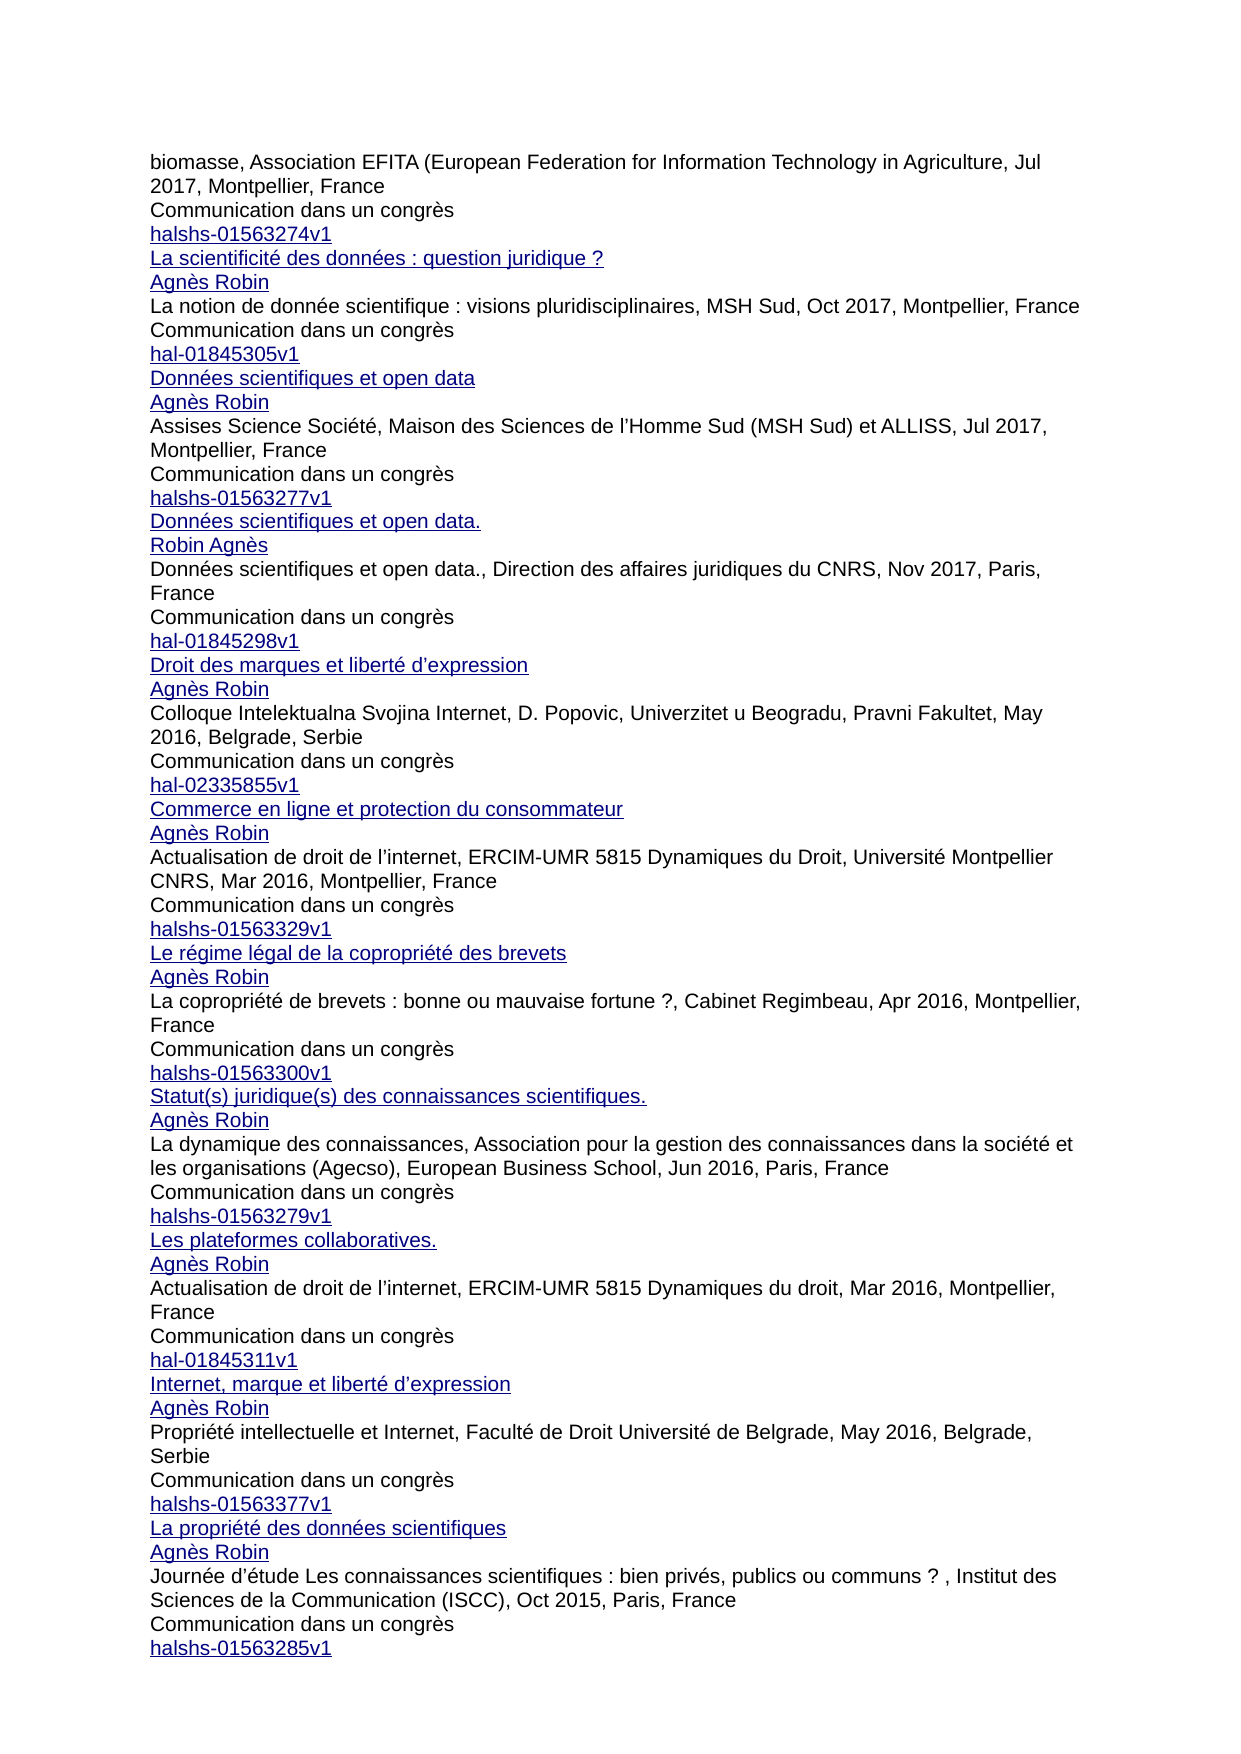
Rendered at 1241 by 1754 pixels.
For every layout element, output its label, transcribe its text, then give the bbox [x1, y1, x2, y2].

table_cell Internet, marque et liberté d’expression Agnès Robin Propriété intellectuelle et Internet, Faculté de Droit Université de Belgrade, May 2016, Belgrade, Serbie Communication dans un congrès halshs-01563377v1 [150, 1372, 1090, 1516]
table_cell Données scientifiques et open data. Robin Agnès Données scientifiques et open data., Direction des affaires juridiques du CNRS, Nov 2017, Paris, France Communication dans un congrès hal-01845298v1 [150, 509, 1090, 653]
table_cell Commerce en ligne et protection du consommateur Agnès Robin Actualisation de droit de l’internet, ERCIM-UMR 5815 Dynamiques du Droit, Université Montpellier CNRS, Mar 2016, Montpellier, France Communication dans un congrès halshs-01563329v1 [150, 797, 1090, 941]
table_cell La propriété des données scientifiques Agnès Robin Journée d’étude Les connaissances scientifiques : bien privés, publics ou communs ? , Institut des Sciences de la Communication (ISCC), Oct 2015, Paris, France Communication dans un congrès halshs-01563285v1 [150, 1516, 1090, 1659]
table_cell Données scientifiques et open data Agnès Robin EFITA 2017 Congrès européen sur l'usage des TIC en agriculture, agroalimentaire et gestion de la biomasse, Association EFITA (European Federation for Information Technology in Agriculture, Jul 2017, Montpellier, France Communication dans un congrès halshs-01563274v1 [150, 150, 1090, 246]
table_cell Les plateformes collaboratives. Agnès Robin Actualisation de droit de l’internet, ERCIM-UMR 5815 Dynamiques du droit, Mar 2016, Montpellier, France Communication dans un congrès hal-01845311v1 [150, 1228, 1090, 1372]
table_cell Statut(s) juridique(s) des connaissances scientifiques. Agnès Robin La dynamique des connaissances, Association pour la gestion des connaissances dans la société et les organisations (Agecso), European Business School, Jun 2016, Paris, France Communication dans un congrès halshs-01563279v1 [150, 1084, 1090, 1228]
table_cell Données scientifiques et open data Agnès Robin Assises Science Société, Maison des Sciences de l’Homme Sud (MSH Sud) et ALLISS, Jul 2017, Montpellier, France Communication dans un congrès halshs-01563277v1 [150, 366, 1090, 509]
table_cell La scientificité des données : question juridique ? Agnès Robin La notion de donnée scientifique : visions pluridisciplinaires, MSH Sud, Oct 2017, Montpellier, France Communication dans un congrès hal-01845305v1 [150, 246, 1090, 366]
table_cell Droit des marques et liberté d’expression Agnès Robin Colloque Intelektualna Svojina Internet, D. Popovic, Univerzitet u Beogradu, Pravni Fakultet, May 2016, Belgrade, Serbie Communication dans un congrès hal-02335855v1 [150, 653, 1090, 797]
table_cell Le régime légal de la copropriété des brevets Agnès Robin La copropriété de brevets : bonne ou mauvaise fortune ?, Cabinet Regimbeau, Apr 2016, Montpellier, France Communication dans un congrès halshs-01563300v1 [150, 941, 1090, 1084]
